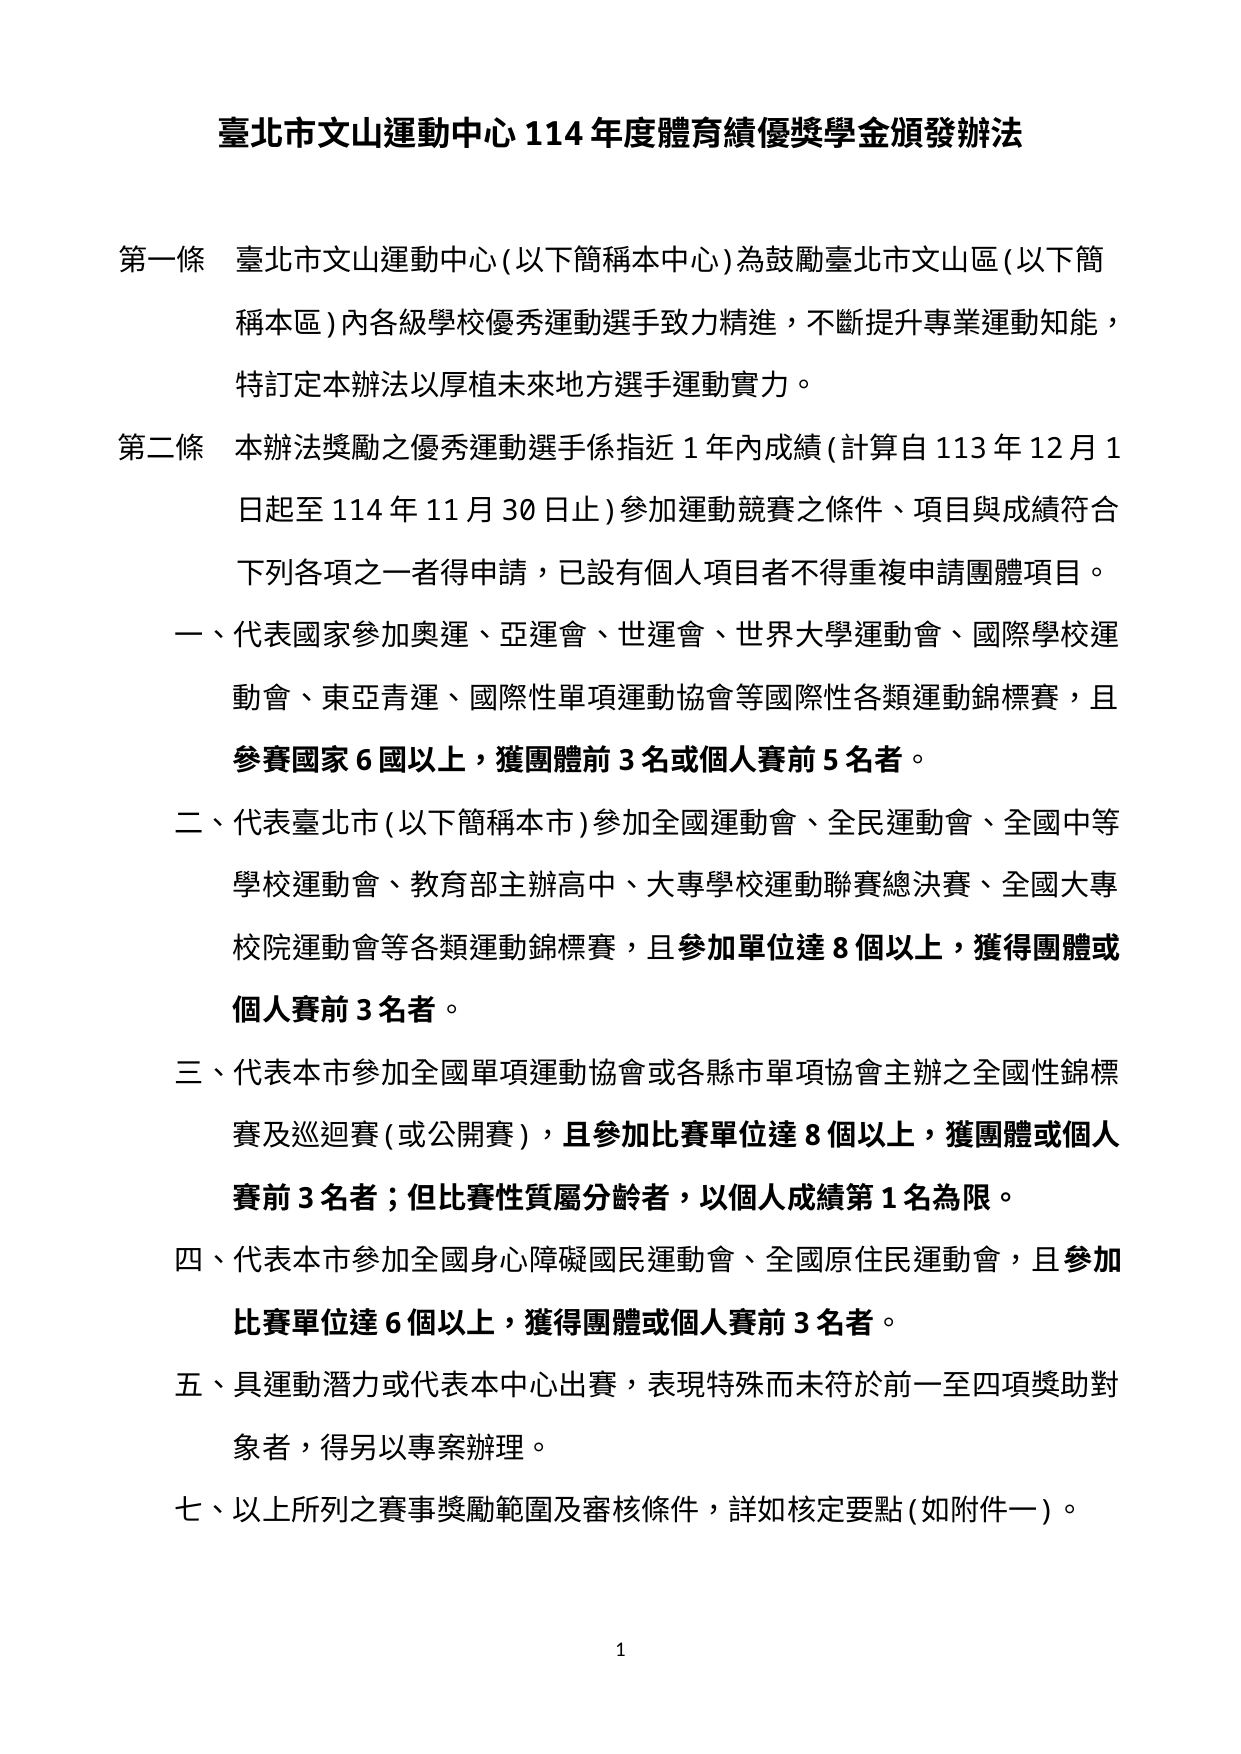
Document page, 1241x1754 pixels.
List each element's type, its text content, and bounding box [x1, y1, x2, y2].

text 第二條 本辦法獎勵之優秀運動選手係指近1年內成績(計算自113年12月1日起至114年11月30日止)參加運動競賽之條件、項目與成績符合下列各項之一者得申請，已設有個人項目者不得重複申請團體項目。 [117, 404, 1122, 591]
text 五、具運動潛力或代表本中心出賽，表現特殊而未符於前一至四項獎助對象者，得另以專案辦理。 [174, 1341, 1122, 1466]
text 第一條 臺北市文山運動中心(以下簡稱本中心)為鼓勵臺北市文山區(以下簡稱本區)內各級學校優秀運動選手致力精進，不斷提升專業運動知能，特訂定本辦法以厚植未來地方選手運動實力。 [118, 216, 1122, 404]
text 七、以上所列之賽事獎勵範圍及審核條件，詳如核定要點(如附件一)。 [174, 1466, 1122, 1529]
text 一、代表國家參加奧運、亞運會、世運會、世界大學運動會、國際學校運動會、東亞青運、國際性單項運動協會等國際性各類運動錦標賽，且參賽國家6國以上，獲團體前3名或個人賽前5名者。 [174, 591, 1122, 779]
text 四、代表本市參加全國身心障礙國民運動會、全國原住民運動會，且參加比賽單位達6個以上，獲得團體或個人賽前3名者。 [174, 1216, 1122, 1341]
text 臺北市文山運動中心114年度體育績優獎學金頒發辦法 [118, 112, 1122, 154]
text 三、代表本市參加全國單項運動協會或各縣市單項協會主辦之全國性錦標賽及巡迴賽(或公開賽)，且參加比賽單位達8個以上，獲團體或個人賽前3名者；但比賽性質屬分齡者，以個人成績第1名為限。 [174, 1029, 1122, 1216]
text 二、代表臺北市(以下簡稱本市)參加全國運動會、全民運動會、全國中等學校運動會、教育部主辦高中、大專學校運動聯賽總決賽、全國大專校院運動會等各類運動錦標賽，且參加單位達8個以上，獲得團體或個人賽前3名者。 [174, 779, 1122, 1029]
